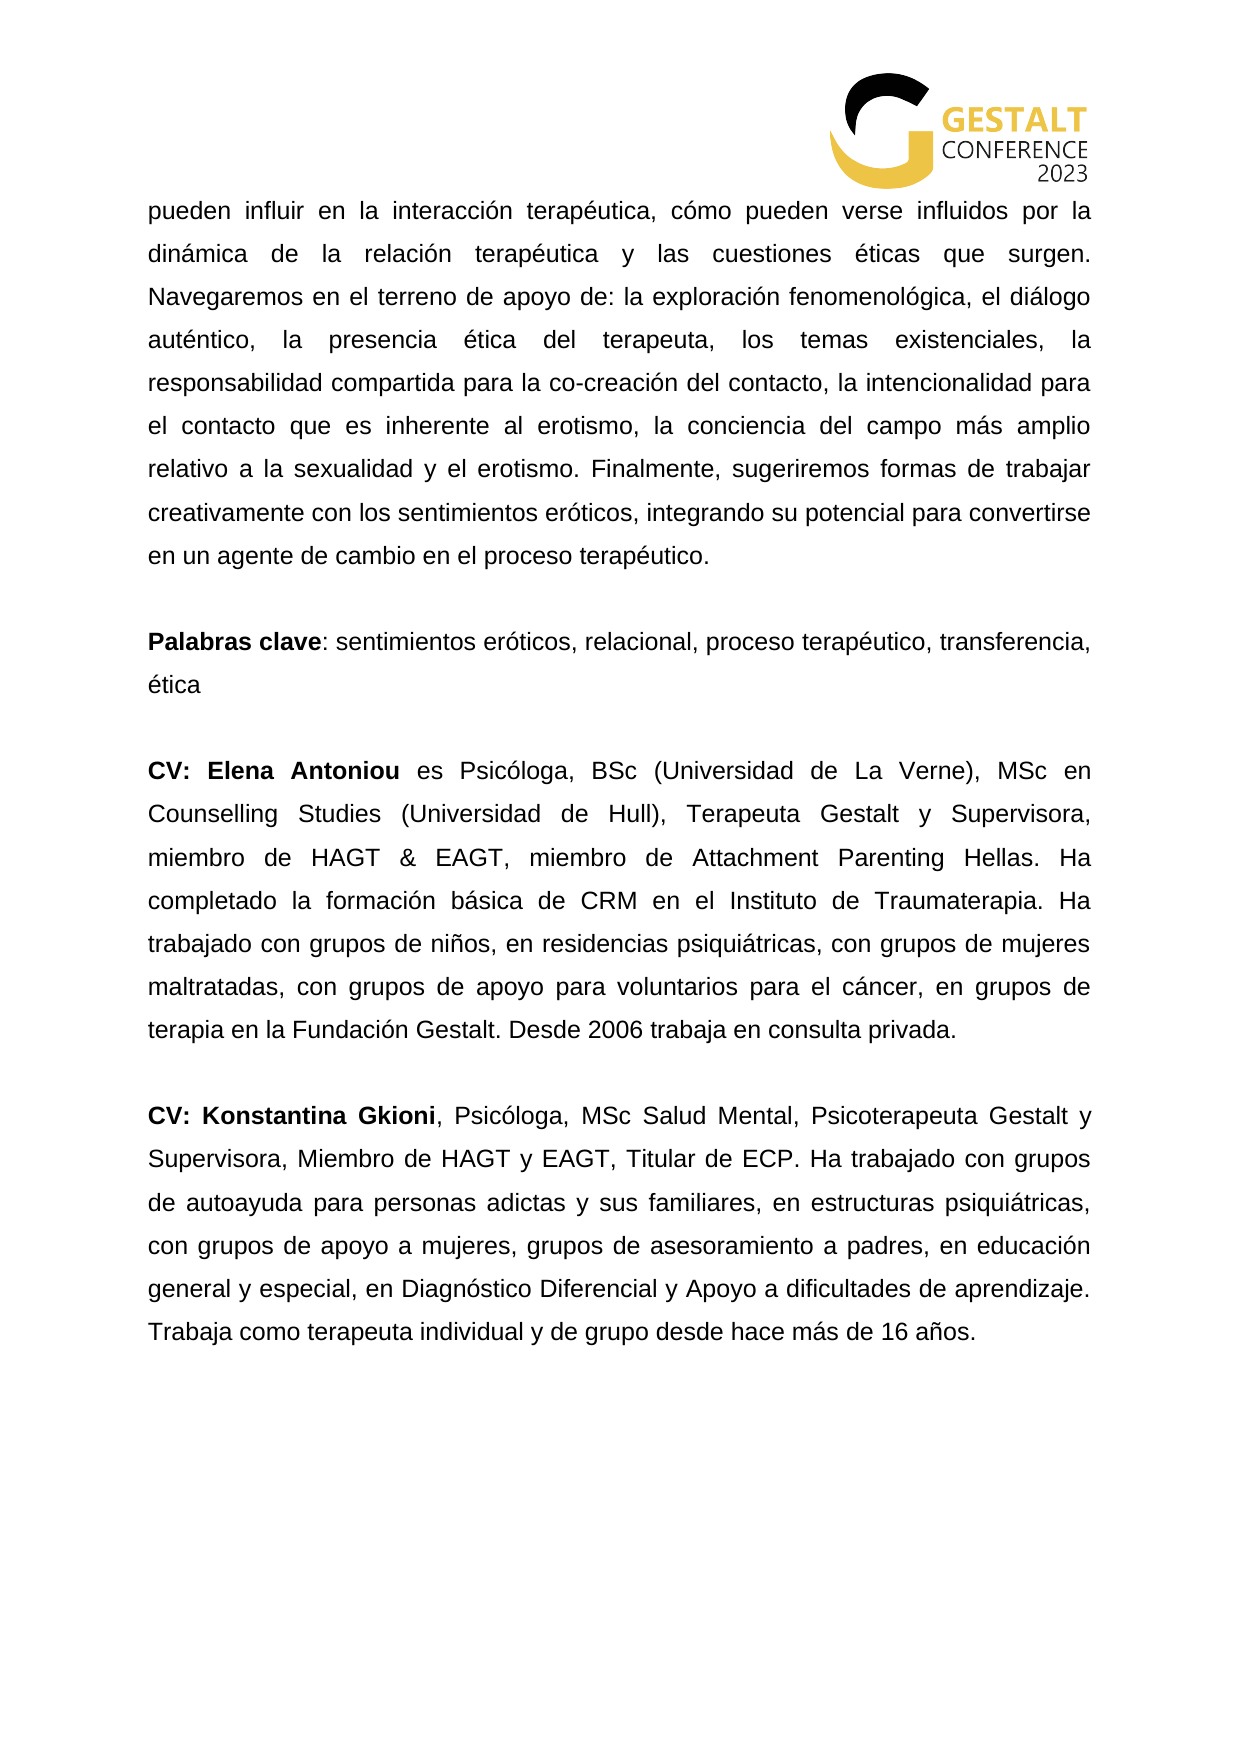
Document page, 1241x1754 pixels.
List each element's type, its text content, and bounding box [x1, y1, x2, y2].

text Palabras clave: sentimientos eróticos, relacional, proceso terapéutico, transferencia, ética [148, 627, 1093, 699]
text CV: Elena Antoniou es Psicóloga, BSc (Universidad de La Verne), MSc en Counselling Studies (Universidad de Hull), Terapeuta Gestalt y Supervisora, miembro de HAGT & EAGT, miembro de Attachment Parenting Hellas. Ha completado la formación básica de CRM en el Instituto de Traumaterapia. Ha trabajado con grupos de niños, en residencias psiquiátricas, con grupos de mujeres maltratadas, con grupos de apoyo para voluntarios para el cáncer, en grupos de terapia en la Fundación Gestalt. Desde 2006 trabaja en consulta privada. [148, 756, 1093, 1044]
text CV: Konstantina Gkioni, Psicóloga, ΜSc Salud Mental, Psicoterapeuta Gestalt y Supervisora, Miembro de HAGT y EAGT, Titular de ECP. Ha trabajado con grupos de autoayuda para personas adictas y sus familiares, en estructuras psiquiátricas, con grupos de apoyo a mujeres, grupos de asesoramiento a padres, en educación general y especial, en Diagnóstico Diferencial y Apoyo a dificultades de aprendizaje. Trabaja como terapeuta individual y de grupo desde hace más de 16 años. [148, 1101, 1093, 1346]
picture [829, 73, 1088, 189]
text pueden influir en la interacción terapéutica, cómo pueden verse influidos por la dinámica de la relación terapéutica y las cuestiones éticas que surgen. Navegaremos en el terreno de apoyo de: la exploración fenomenológica, el diálogo auténtico, la presencia ética del terapeuta, los temas existenciales, la responsabilidad compartida para la co-creación del contacto, la intencionalidad para el contacto que es inherente al erotismo, la conciencia del campo más amplio relativo a la sexualidad y el erotismo. Finalmente, sugeriremos formas de trabajar creativamente con los sentimientos eróticos, integrando su potencial para convertirse en un agente de cambio en el proceso terapéutico. [148, 196, 1093, 569]
